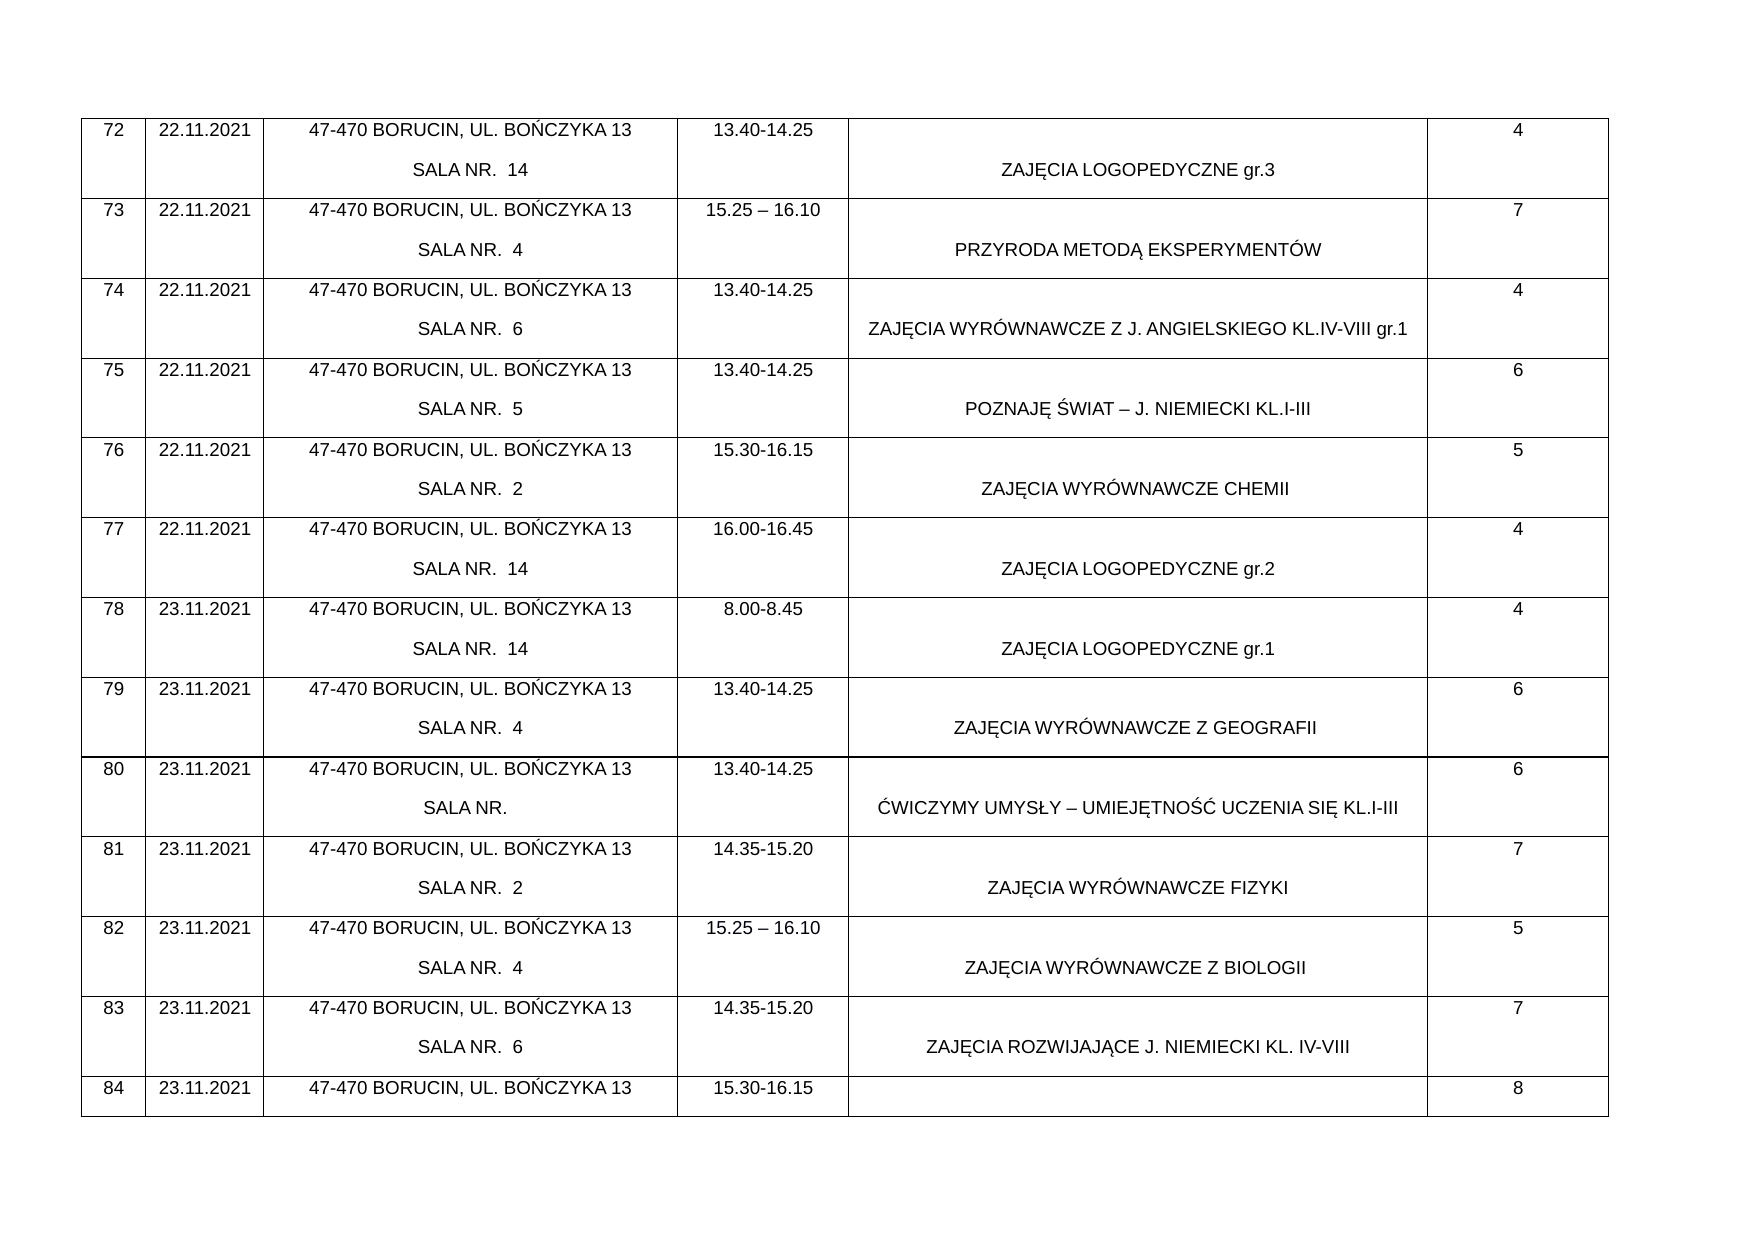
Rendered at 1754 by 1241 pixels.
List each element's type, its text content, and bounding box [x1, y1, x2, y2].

table_cell ZAJĘCIA WYRÓWNAWCZE Z BIOLOGII [849, 917, 1427, 996]
table_cell 13.40-14.25 [678, 678, 848, 756]
table_cell 23.11.2021 [146, 997, 263, 1076]
table_cell 47-470 BORUCIN, UL. BOŃCZYKA 13 [264, 1077, 677, 1116]
table_cell 23.11.2021 [146, 1077, 263, 1116]
table_cell 83 [82, 997, 145, 1076]
table_cell 13.40-14.25 [678, 359, 848, 437]
table_cell ZAJĘCIA LOGOPEDYCZNE gr.2 [849, 518, 1427, 597]
table_cell 73 [82, 199, 145, 278]
table_cell 6 [1428, 678, 1608, 756]
table_cell 47-470 BORUCIN, UL. BOŃCZYKA 13 SALA NR. 14 [264, 119, 677, 198]
table_cell ZAJĘCIA WYRÓWNAWCZE Z GEOGRAFII [849, 678, 1427, 756]
table_cell 15.25 – 16.10 [678, 199, 848, 278]
table_cell ĆWICZYMY UMYSŁY – UMIEJĘTNOŚĆ UCZENIA SIĘ KL.I-III [849, 758, 1427, 836]
table_cell 6 [1428, 758, 1608, 836]
table_cell ZAJĘCIA WYRÓWNAWCZE Z J. ANGIELSKIEGO KL.IV-VIII gr.1 [849, 279, 1427, 357]
table_cell 84 [82, 1077, 145, 1116]
table_cell 4 [1428, 119, 1608, 198]
table_cell 77 [82, 518, 145, 597]
table_cell 76 [82, 438, 145, 517]
table_cell 5 [1428, 917, 1608, 996]
table_cell 13.40-14.25 [678, 279, 848, 357]
table_cell 5 [1428, 438, 1608, 517]
table_cell 15.25 – 16.10 [678, 917, 848, 996]
table_cell ZAJĘCIA WYRÓWNAWCZE FIZYKI [849, 837, 1427, 916]
table_cell ZAJĘCIA WYRÓWNAWCZE CHEMII [849, 438, 1427, 517]
table_cell 22.11.2021 [146, 279, 263, 357]
table_cell 47-470 BORUCIN, UL. BOŃCZYKA 13 SALA NR. 2 [264, 438, 677, 517]
table_cell 16.00-16.45 [678, 518, 848, 597]
table_cell 22.11.2021 [146, 119, 263, 198]
table_cell ZAJĘCIA LOGOPEDYCZNE gr.1 [849, 598, 1427, 677]
table_cell 15.30-16.15 [678, 438, 848, 517]
table_cell 78 [82, 598, 145, 677]
table_cell 22.11.2021 [146, 199, 263, 278]
table_cell 4 [1428, 598, 1608, 677]
table_cell [849, 1077, 1427, 1116]
table_cell 23.11.2021 [146, 598, 263, 677]
table_cell 47-470 BORUCIN, UL. BOŃCZYKA 13 SALA NR. 14 [264, 518, 677, 597]
table_cell 47-470 BORUCIN, UL. BOŃCZYKA 13 SALA NR. 6 [264, 997, 677, 1076]
table_cell 4 [1428, 518, 1608, 597]
table_cell 7 [1428, 199, 1608, 278]
table_cell ZAJĘCIA LOGOPEDYCZNE gr.3 [849, 119, 1427, 198]
table_cell 47-470 BORUCIN, UL. BOŃCZYKA 13 SALA NR. 2 [264, 837, 677, 916]
table_cell 23.11.2021 [146, 837, 263, 916]
table_cell 72 [82, 119, 145, 198]
table_cell 23.11.2021 [146, 678, 263, 756]
table_cell 7 [1428, 997, 1608, 1076]
table_cell 82 [82, 917, 145, 996]
table_cell 23.11.2021 [146, 758, 263, 836]
table_cell PRZYRODA METODĄ EKSPERYMENTÓW [849, 199, 1427, 278]
table_cell 47-470 BORUCIN, UL. BOŃCZYKA 13 SALA NR. 14 [264, 598, 677, 677]
table_cell ZAJĘCIA ROZWIJAJĄCE J. NIEMIECKI KL. IV-VIII [849, 997, 1427, 1076]
table_cell 8.00-8.45 [678, 598, 848, 677]
table_cell 47-470 BORUCIN, UL. BOŃCZYKA 13 SALA NR. 4 [264, 917, 677, 996]
table_cell 80 [82, 758, 145, 836]
table_cell 47-470 BORUCIN, UL. BOŃCZYKA 13 SALA NR. 6 [264, 279, 677, 357]
table_cell 47-470 BORUCIN, UL. BOŃCZYKA 13 SALA NR. 5 [264, 359, 677, 437]
table_cell 74 [82, 279, 145, 357]
table_cell 8 [1428, 1077, 1608, 1116]
table_cell 81 [82, 837, 145, 916]
table_cell 79 [82, 678, 145, 756]
table_cell 47-470 BORUCIN, UL. BOŃCZYKA 13 SALA NR. [264, 758, 677, 836]
table_cell 14.35-15.20 [678, 837, 848, 916]
table_cell 14.35-15.20 [678, 997, 848, 1076]
table_cell 22.11.2021 [146, 359, 263, 437]
table_cell 6 [1428, 359, 1608, 437]
table_cell 13.40-14.25 [678, 119, 848, 198]
table_cell 22.11.2021 [146, 438, 263, 517]
table_cell 47-470 BORUCIN, UL. BOŃCZYKA 13 SALA NR. 4 [264, 199, 677, 278]
table_cell 47-470 BORUCIN, UL. BOŃCZYKA 13 SALA NR. 4 [264, 678, 677, 756]
table_cell 23.11.2021 [146, 917, 263, 996]
table_cell 75 [82, 359, 145, 437]
table_cell 4 [1428, 279, 1608, 357]
table_cell 13.40-14.25 [678, 758, 848, 836]
table_cell POZNAJĘ ŚWIAT – J. NIEMIECKI KL.I-III [849, 359, 1427, 437]
table_cell 22.11.2021 [146, 518, 263, 597]
table_cell 7 [1428, 837, 1608, 916]
table_cell 15.30-16.15 [678, 1077, 848, 1116]
